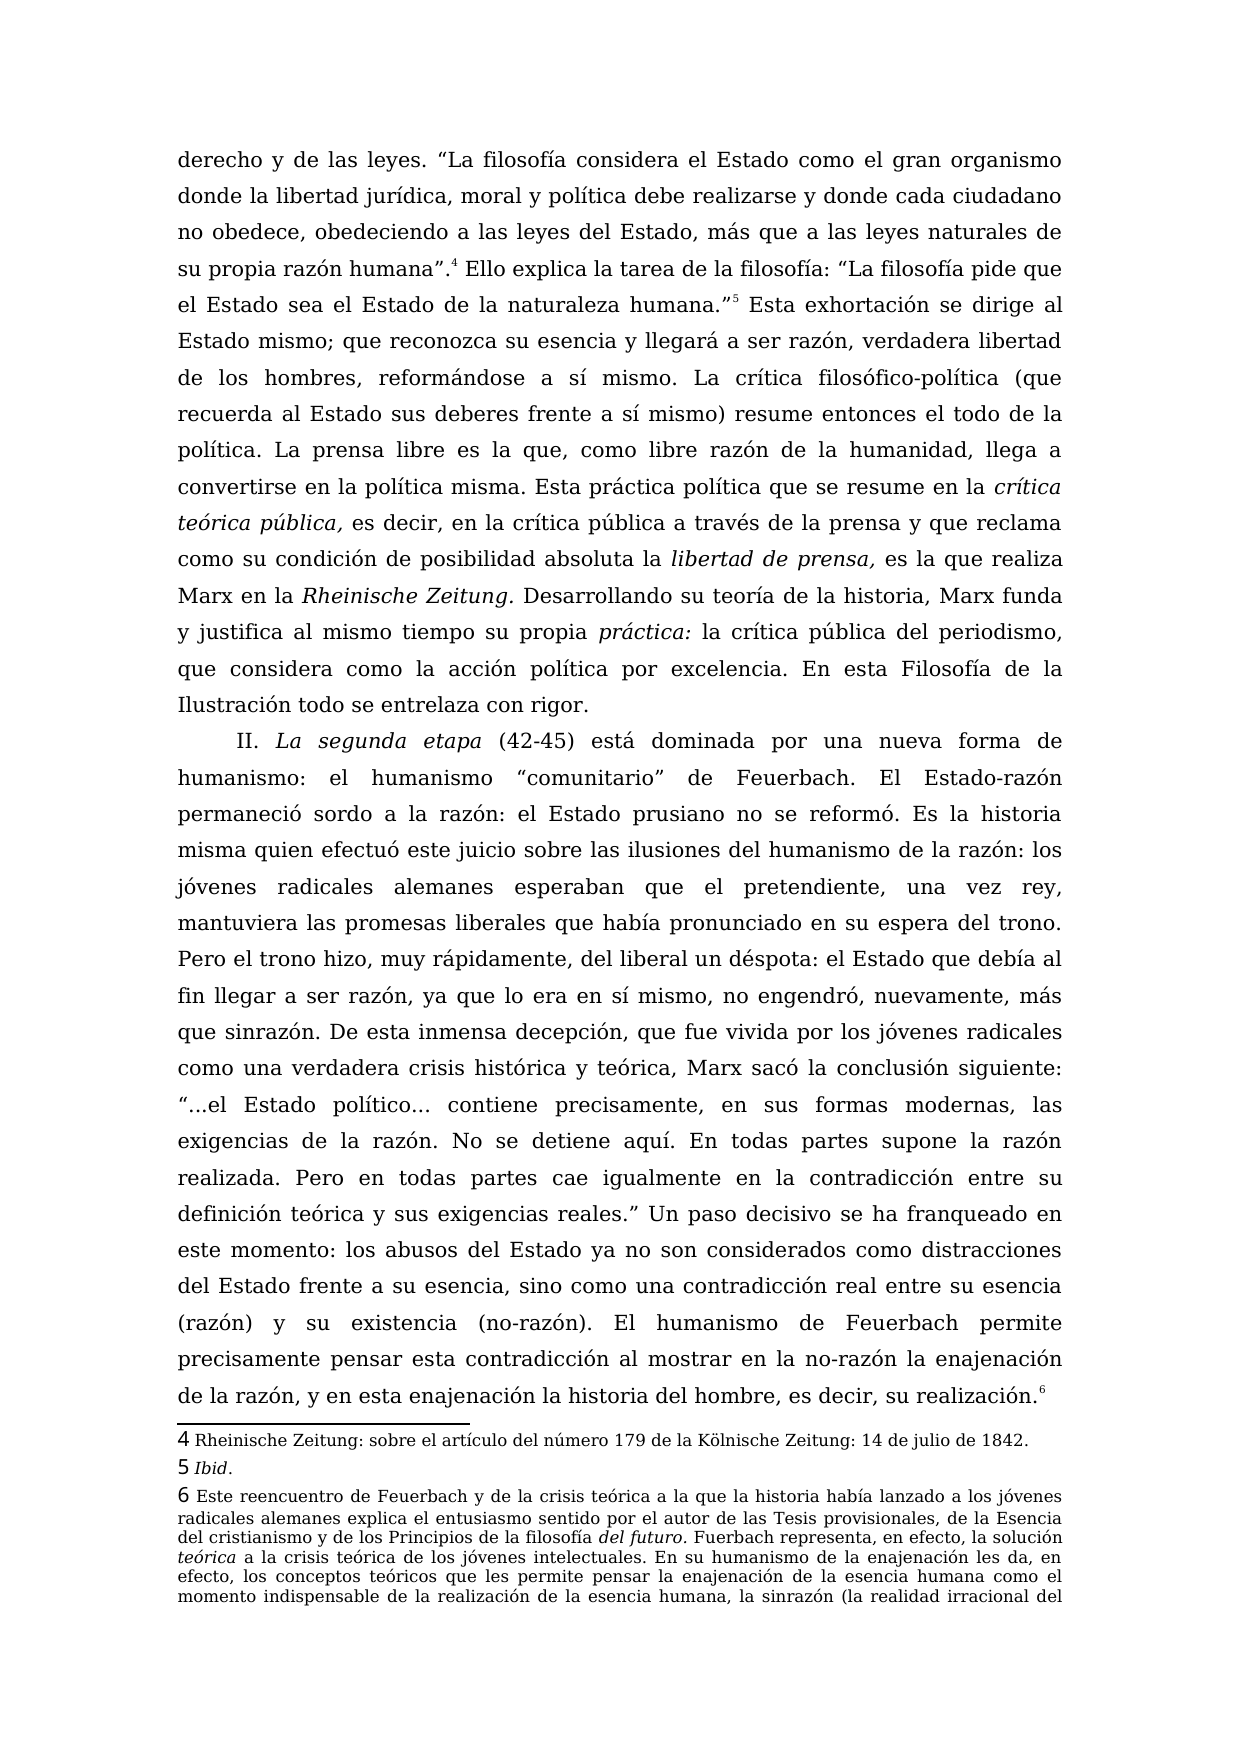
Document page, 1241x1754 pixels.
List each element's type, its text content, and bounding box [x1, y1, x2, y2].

text derecho y de las leyes. “La filosofía considera el Estado como el gran organismo donde la libertad jurídica, moral y política debe realizarse y donde cada ciudadano no obedece, obedeciendo a las leyes del Estado, más que a las leyes naturales de su propia razón humana”. Ello explica la tarea de la filosofía: “La filosofía pide que el Estado sea el Estado de la naturaleza humana.” Esta exhortación se dirige al Estado mismo; que reconozca su esencia y llegará a ser razón, verdadera libertad de los hombres, reformándose a sí mismo. La crítica filosófico-política (que recuerda al Estado sus deberes frente a sí mismo) resume entonces el todo de la política. La prensa libre es la que, como libre razón de la humanidad, llega a convertirse en la política misma. Esta práctica política que se resume en la crítica teórica pública, es decir, en la crítica pública a través de la prensa y que reclama como su condición de posibilidad absoluta la libertad de prensa, es la que realiza Marx en la Rheinische Zeitung. Desarrollando su teoría de la historia, Marx funda y justifica al mismo tiempo su propia práctica: la crítica pública del periodismo, que considera como la acción política por excelencia. En esta Filosofía de la Ilustración todo se entrelaza con rigor. [177, 148, 1063, 717]
text II. La segunda etapa (42-45) está dominada por una nueva forma de humanismo: el humanismo “comunitario” de Feuerbach. El Estado-razón permaneció sordo a la razón: el Estado prusiano no se reformó. Es la historia misma quien efectuó este juicio sobre las ilusiones del humanismo de la razón: los jóvenes radicales alemanes esperaban que el pretendiente, una vez rey, mantuviera las promesas liberales que había pronunciado en su espera del trono. Pero el trono hizo, muy rápidamente, del liberal un déspota: el Estado que debía al fin llegar a ser razón, ya que lo era en sí mismo, no engendró, nuevamente, más que sinrazón. De esta inmensa decepción, que fue vivida por los jóvenes radicales como una verdadera crisis histórica y teórica, Marx sacó la conclusión siguiente: “...el Estado político... contiene precisamente, en sus formas modernas, las exigencias de la razón. No se detiene aquí. En todas partes supone la razón realizada. Pero en todas partes cae igualmente en la contradicción entre su definición teórica y sus exigencias reales.” Un paso decisivo se ha franqueado en este momento: los abusos del Estado ya no son considerados como distracciones del Estado frente a su esencia, sino como una contradicción real entre su esencia (razón) y su existencia (no-razón). El humanismo de Feuerbach permite precisamente pensar esta contradicción al mostrar en la no-razón la enajenación de la razón, y en esta enajenación la historia del hombre, es decir, su realización. [177, 729, 1063, 1408]
text Rheinische Zeitung: sobre el artículo del número 179 de la Kölnische Zeitung: 14 de julio de 1842. [177, 1424, 1063, 1452]
text Este reencuentro de Feuerbach y de la crisis teórica a la que la historia había lanzado a los jóvenes radicales alemanes explica el entusiasmo sentido por el autor de las Tesis provisionales, de la Esencia del cristianismo y de los Principios de la filosofía del futuro. Fuerbach representa, en efecto, la solución teórica a la crisis teórica de los jóvenes intelectuales. En su humanismo de la enajenación les da, en efecto, los conceptos teóricos que les permite pensar la enajenación de la esencia humana como el momento indispensable de la realización de la esencia humana, la sinrazón (la realidad irracional del [177, 1481, 1063, 1606]
text Ibid. [177, 1452, 1063, 1481]
